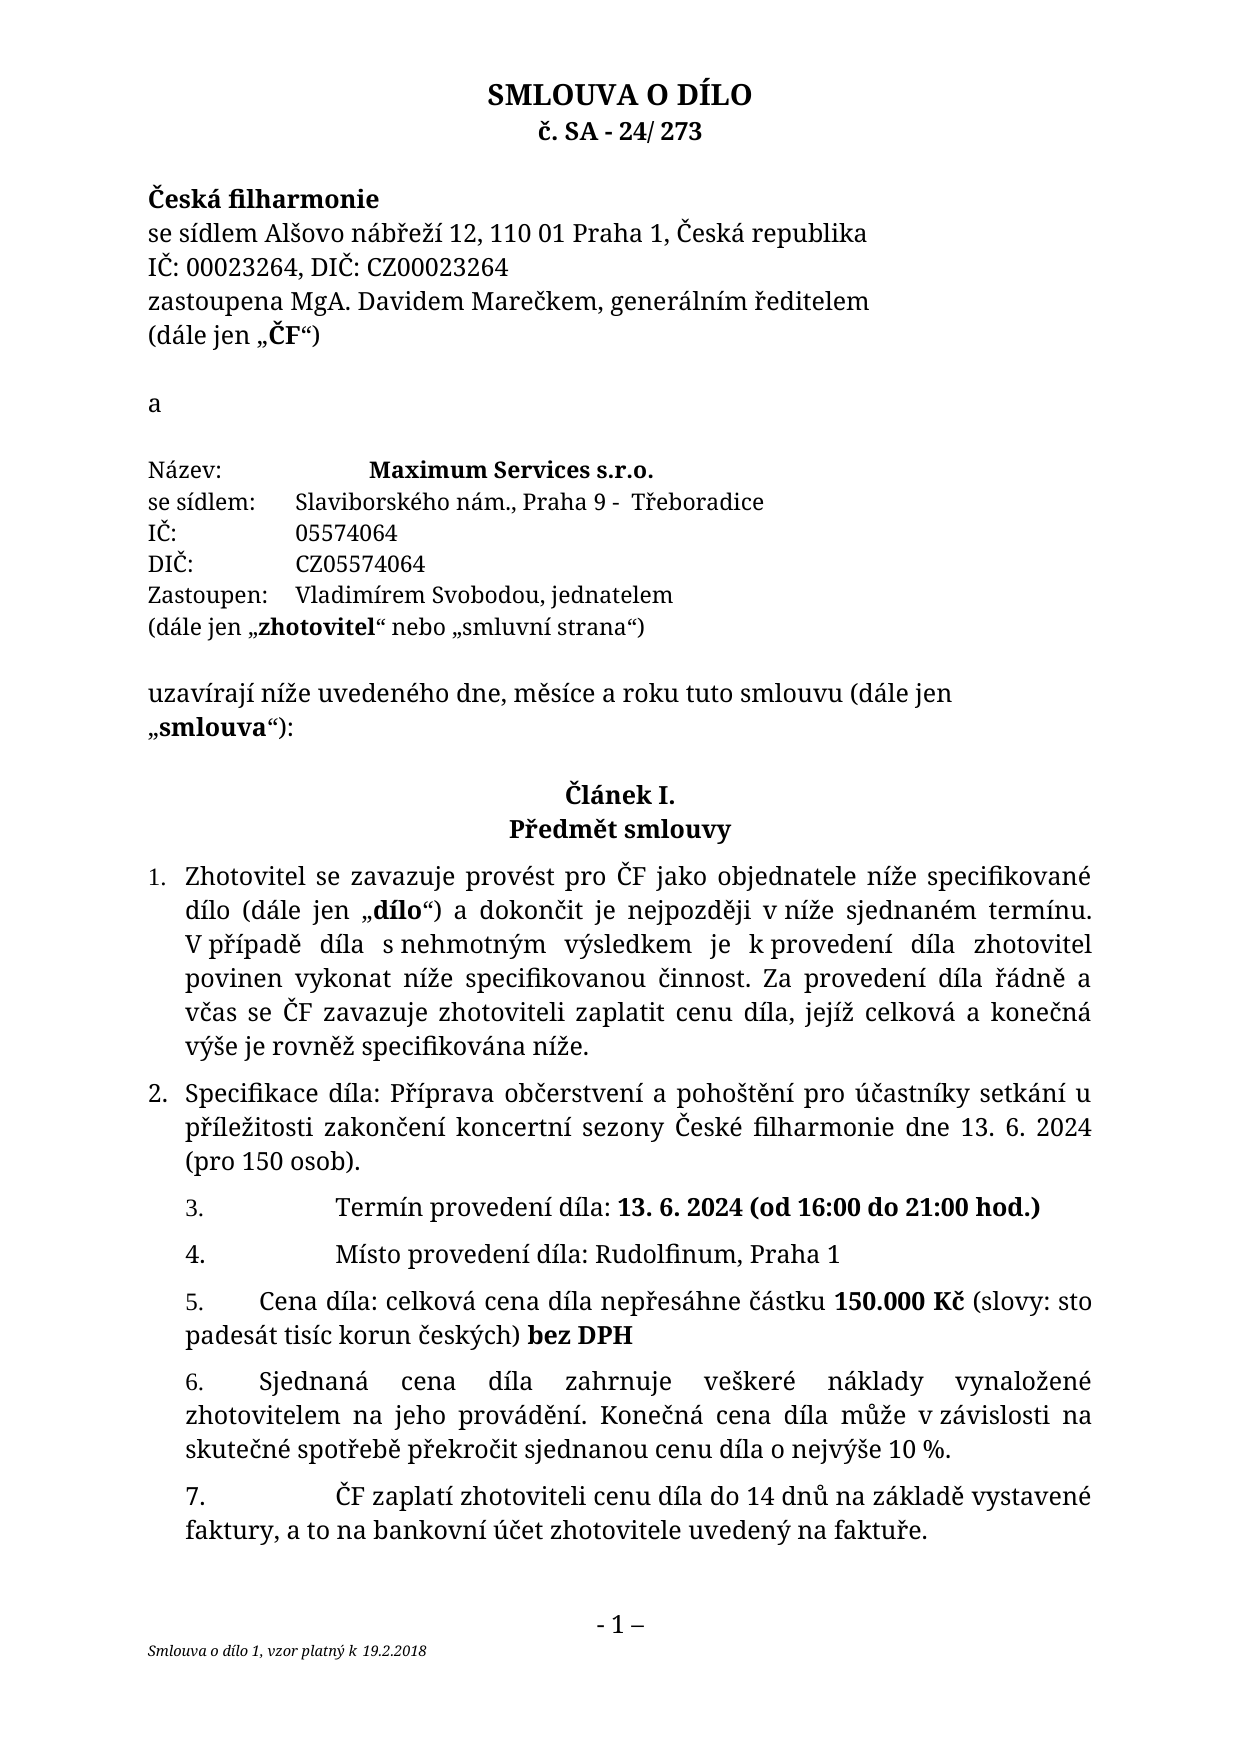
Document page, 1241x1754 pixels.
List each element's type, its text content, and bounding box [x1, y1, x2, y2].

text SMLOUVA O DÍLO [148, 74, 1092, 113]
text Předmět smlouvy [148, 812, 1092, 846]
text IČ: 00023264, DIČ: CZ00023264 [148, 250, 1092, 284]
list Místo provedení díla: Rudolfinum, Praha 1 [185, 1237, 1092, 1271]
text Článek I. [148, 778, 1092, 812]
list ČF zaplatí zhotoviteli cenu díla do 14 dnů na základě vystavené faktury, a to na bankovní účet zhotovitele uvedený na faktuře. [185, 1478, 1092, 1547]
text Česká filharmonie [148, 182, 1092, 216]
text (dále jen „ČF“) [148, 318, 1092, 352]
text zastoupena MgA. Davidem Marečkem, generálním ředitelem [148, 284, 1092, 318]
text a [148, 386, 1092, 420]
text č. SA - 24/ 273 [148, 113, 1092, 148]
text DIČ: CZ05574064 [148, 548, 1092, 579]
text se sídlem: Slaviborského nám., Praha 9 - Třeboradice [148, 485, 1092, 517]
list Specifikace díla: Příprava občerstvení a pohoštění pro účastníky setkání u příležitosti zakončení koncertní sezony České filharmonie dne 13. 6. 2024 (pro 150 osob). [148, 1075, 1092, 1178]
text IČ: 05574064 [148, 517, 1092, 548]
text Název: Maximum Services s.r.o. [148, 454, 1092, 485]
list Sjednaná cena díla zahrnuje veškeré náklady vynaložené zhotovitelem na jeho provádění. Konečná cena díla může v závislosti na skutečné spotřebě překročit sjednanou cenu díla o nejvýše 10 %. [185, 1364, 1092, 1466]
text (dále jen „zhotovitel“ nebo „smluvní strana“) [148, 610, 1092, 642]
list Cena díla: celková cena díla nepřesáhne částku 150.000 Kč (slovy: sto padesát tisíc korun českých) bez DPH [185, 1283, 1092, 1351]
list Zhotovitel se zavazuje provést pro ČF jako objednatele níže specifikované dílo (dále jen „dílo“) a dokončit je nejpozději v níže sjednaném termínu. V případě díla s nehmotným výsledkem je k provedení díla zhotovitel povinen vykonat níže specifikovanou činnost. Za provedení díla řádně a včas se ČF zavazuje zhotoviteli zaplatit cenu díla, jejíž celková a konečná výše je rovněž specifikována níže. [148, 858, 1092, 1063]
text se sídlem Alšovo nábřeží 12, 110 01 Praha 1, Česká republika [148, 216, 1092, 250]
text uzavírají níže uvedeného dne, měsíce a roku tuto smlouvu (dále jen „smlouva“): [148, 676, 1092, 744]
text Zastoupen: Vladimírem Svobodou, jednatelem [148, 579, 1092, 610]
list Termín provedení díla: 13. 6. 2024 (od 16:00 do 21:00 hod.) [185, 1190, 1092, 1224]
